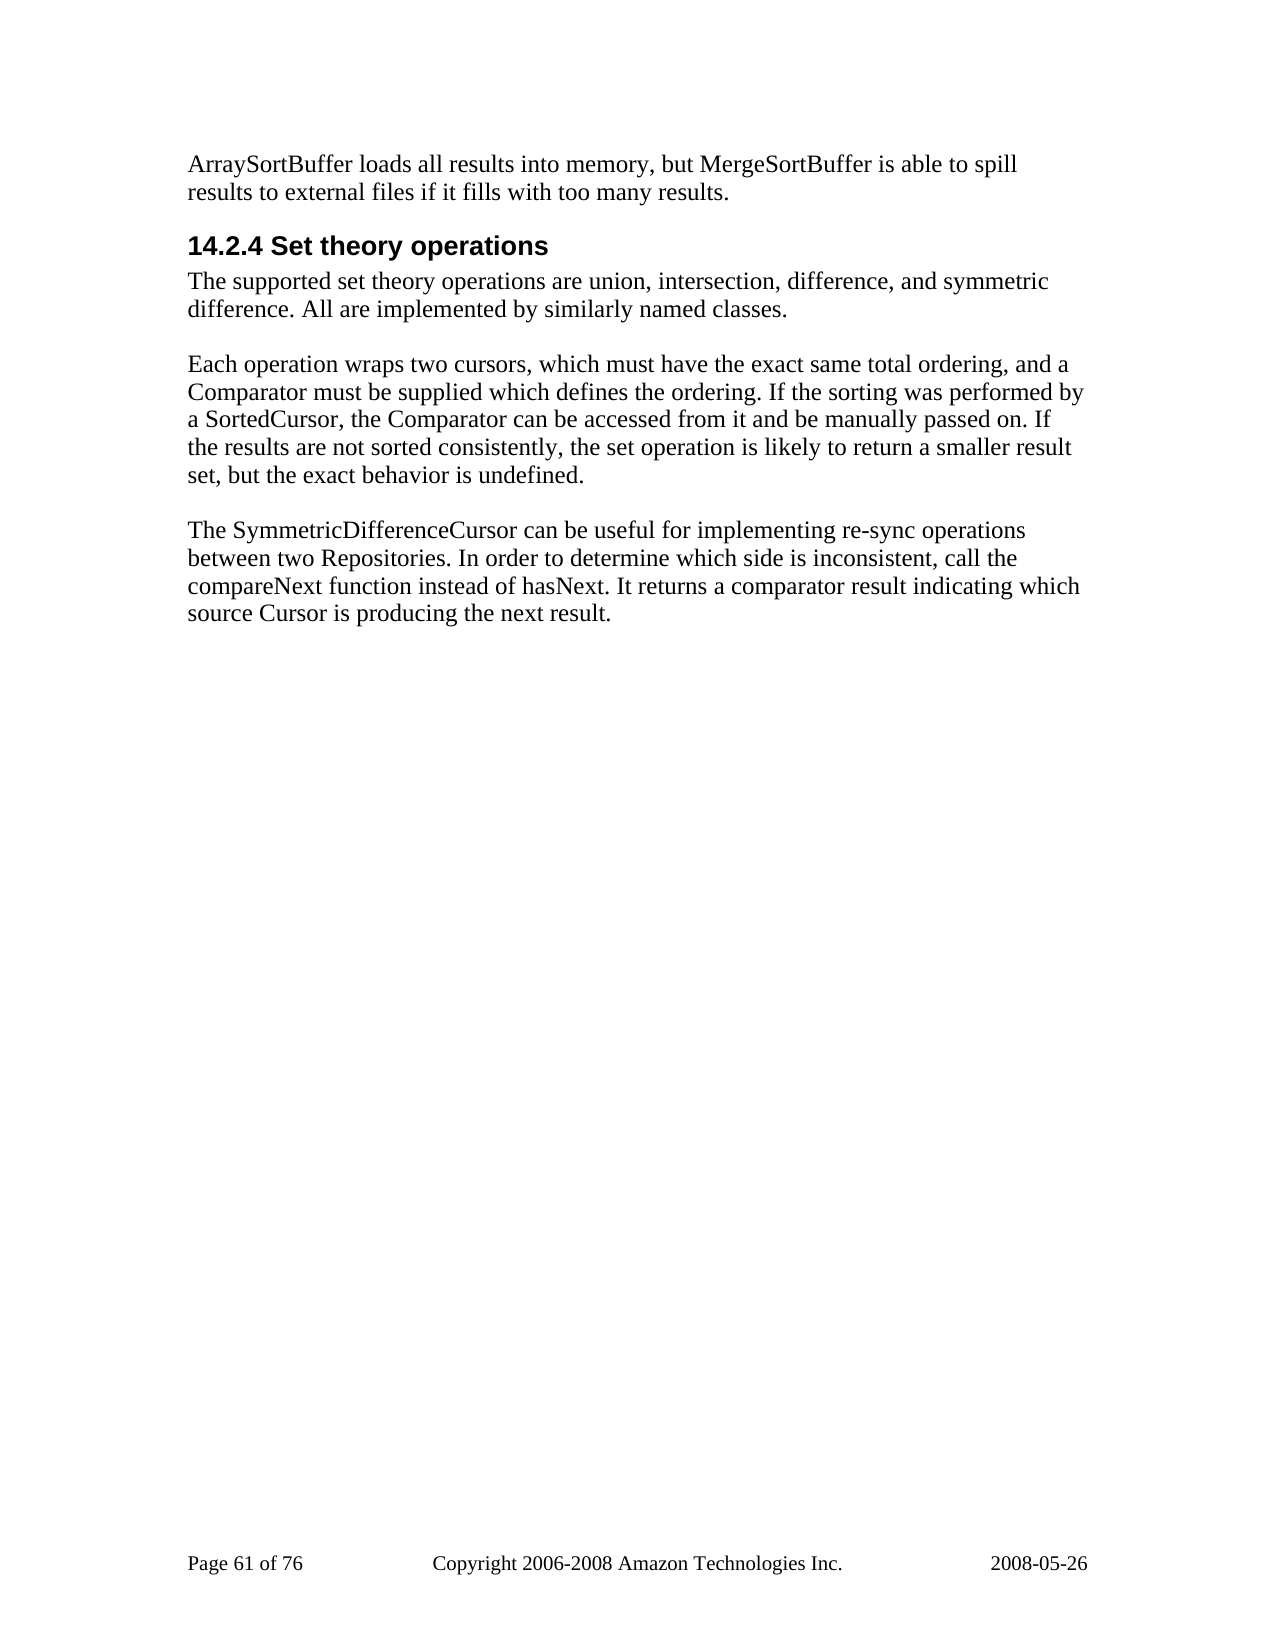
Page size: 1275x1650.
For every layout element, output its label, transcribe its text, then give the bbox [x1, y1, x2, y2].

text Each operation wraps two cursors, which must have the exact same total ordering, and a Comparator must be supplied which defines the ordering. If the sorting was performed by a SortedCursor, the Comparator can be accessed from it and be manually passed on. If the results are not sorted consistently, the set operation is likely to return a smaller result set, but the exact behavior is undefined. [187, 350, 1087, 489]
text ArraySortBuffer loads all results into memory, but MergeSortBuffer is able to spill results to external files if it fills with too many results. [187, 150, 1087, 205]
subtitle Set theory operations [187, 230, 1087, 261]
text The supported set theory operations are union, intersection, difference, and symmetric difference. All are implemented by similarly named classes. [187, 267, 1087, 322]
text The SymmetricDifferenceCursor can be useful for implementing re-sync operations between two Repositories. In order to determine which side is inconsistent, call the compareNext function instead of hasNext. It returns a comparator result indicating which source Cursor is producing the next result. [187, 516, 1087, 627]
